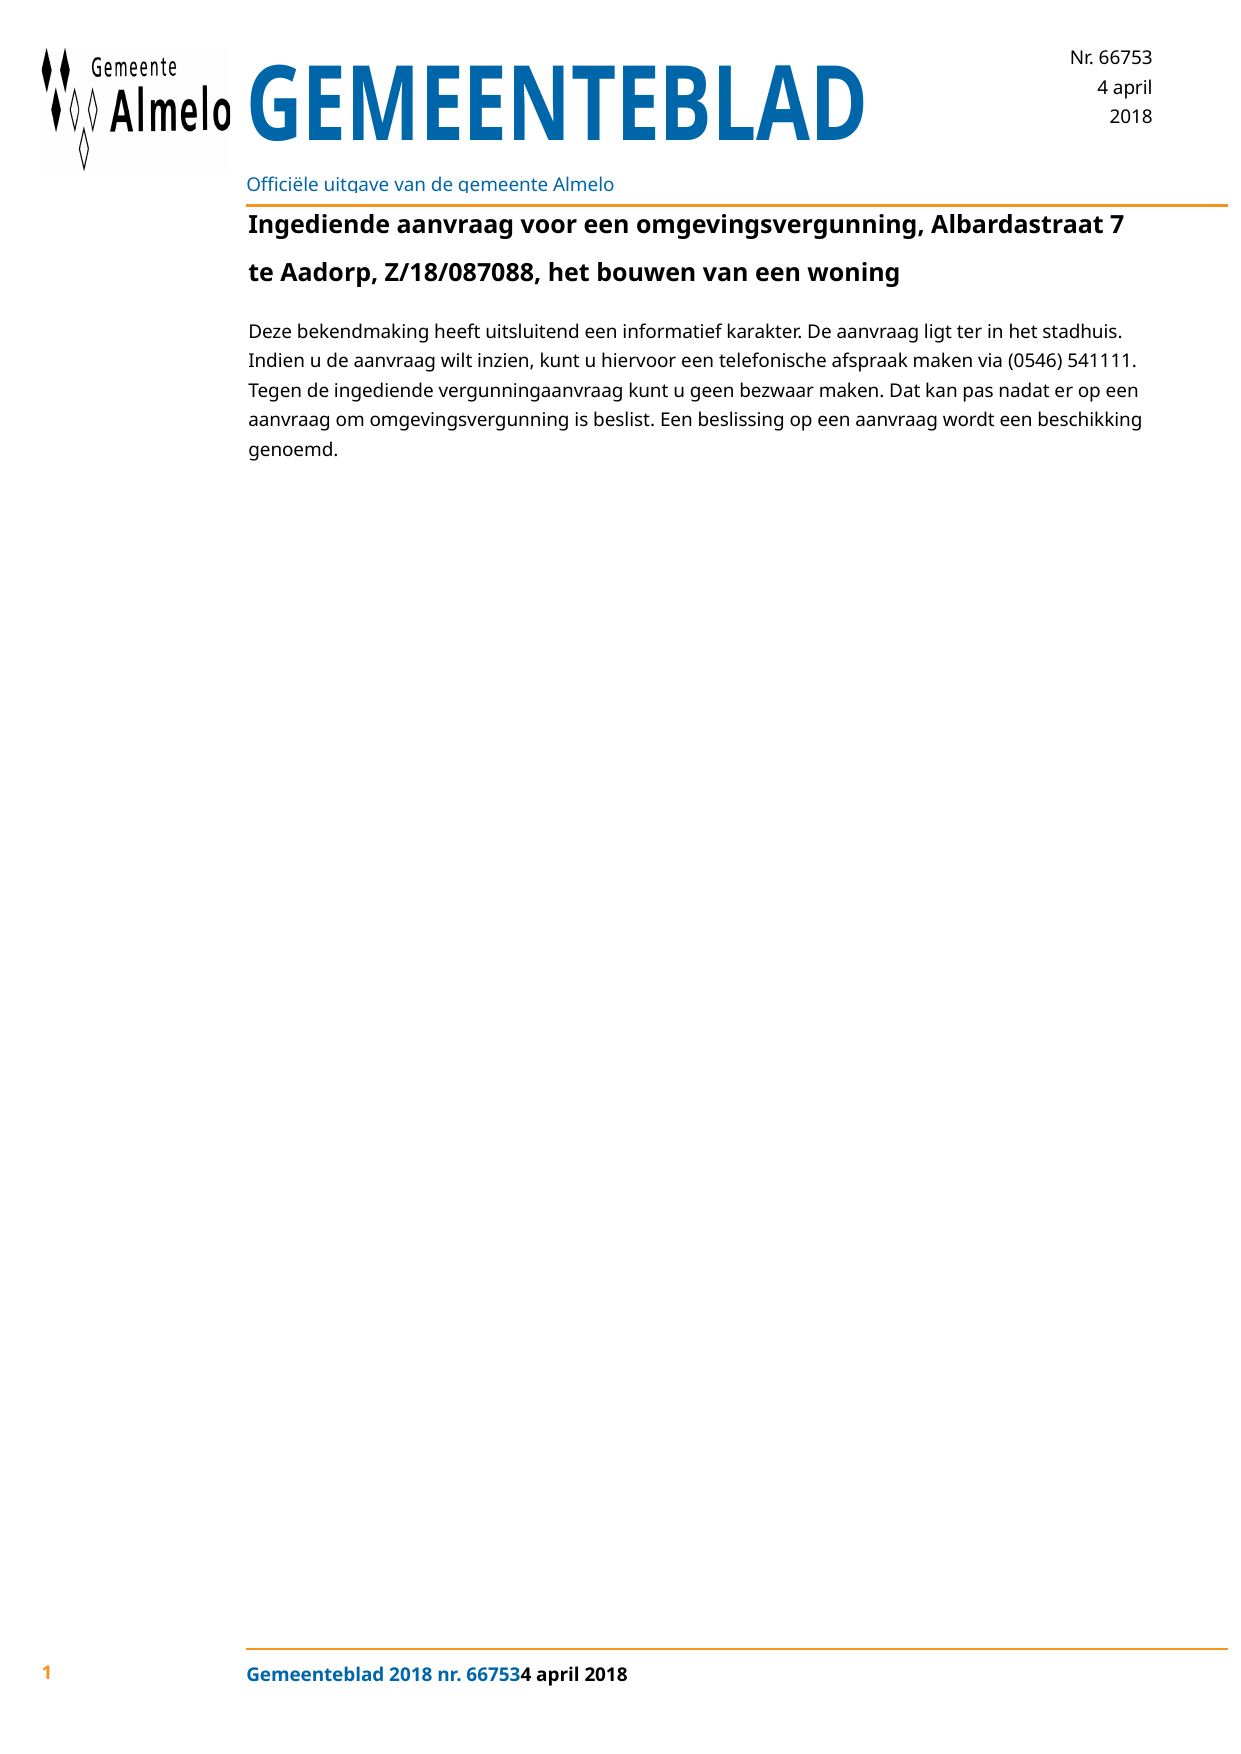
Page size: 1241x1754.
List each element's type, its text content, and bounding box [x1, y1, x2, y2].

text Ingediende aanvraag voor een omgevingsvergunning, Albardastraat 7 te Aadorp, Z/18/087088, het bouwen van een woning [248, 207, 1152, 288]
picture [41, 47, 231, 172]
text Deze bekendmaking heeft uitsluitend een informatief karakter. De aanvraag ligt ter in het stadhuis. Indien u de aanvraag wilt inzien, kunt u hiervoor een telefonische afspraak maken via (0546) 541111. Tegen de ingediende vergunningaanvraag kunt u geen bezwaar maken. Dat kan pas nadat er op een aanvraag om omgevingsvergunning is beslist. Een beslissing op een aanvraag wordt een beschikking genoemd. [248, 318, 1152, 462]
